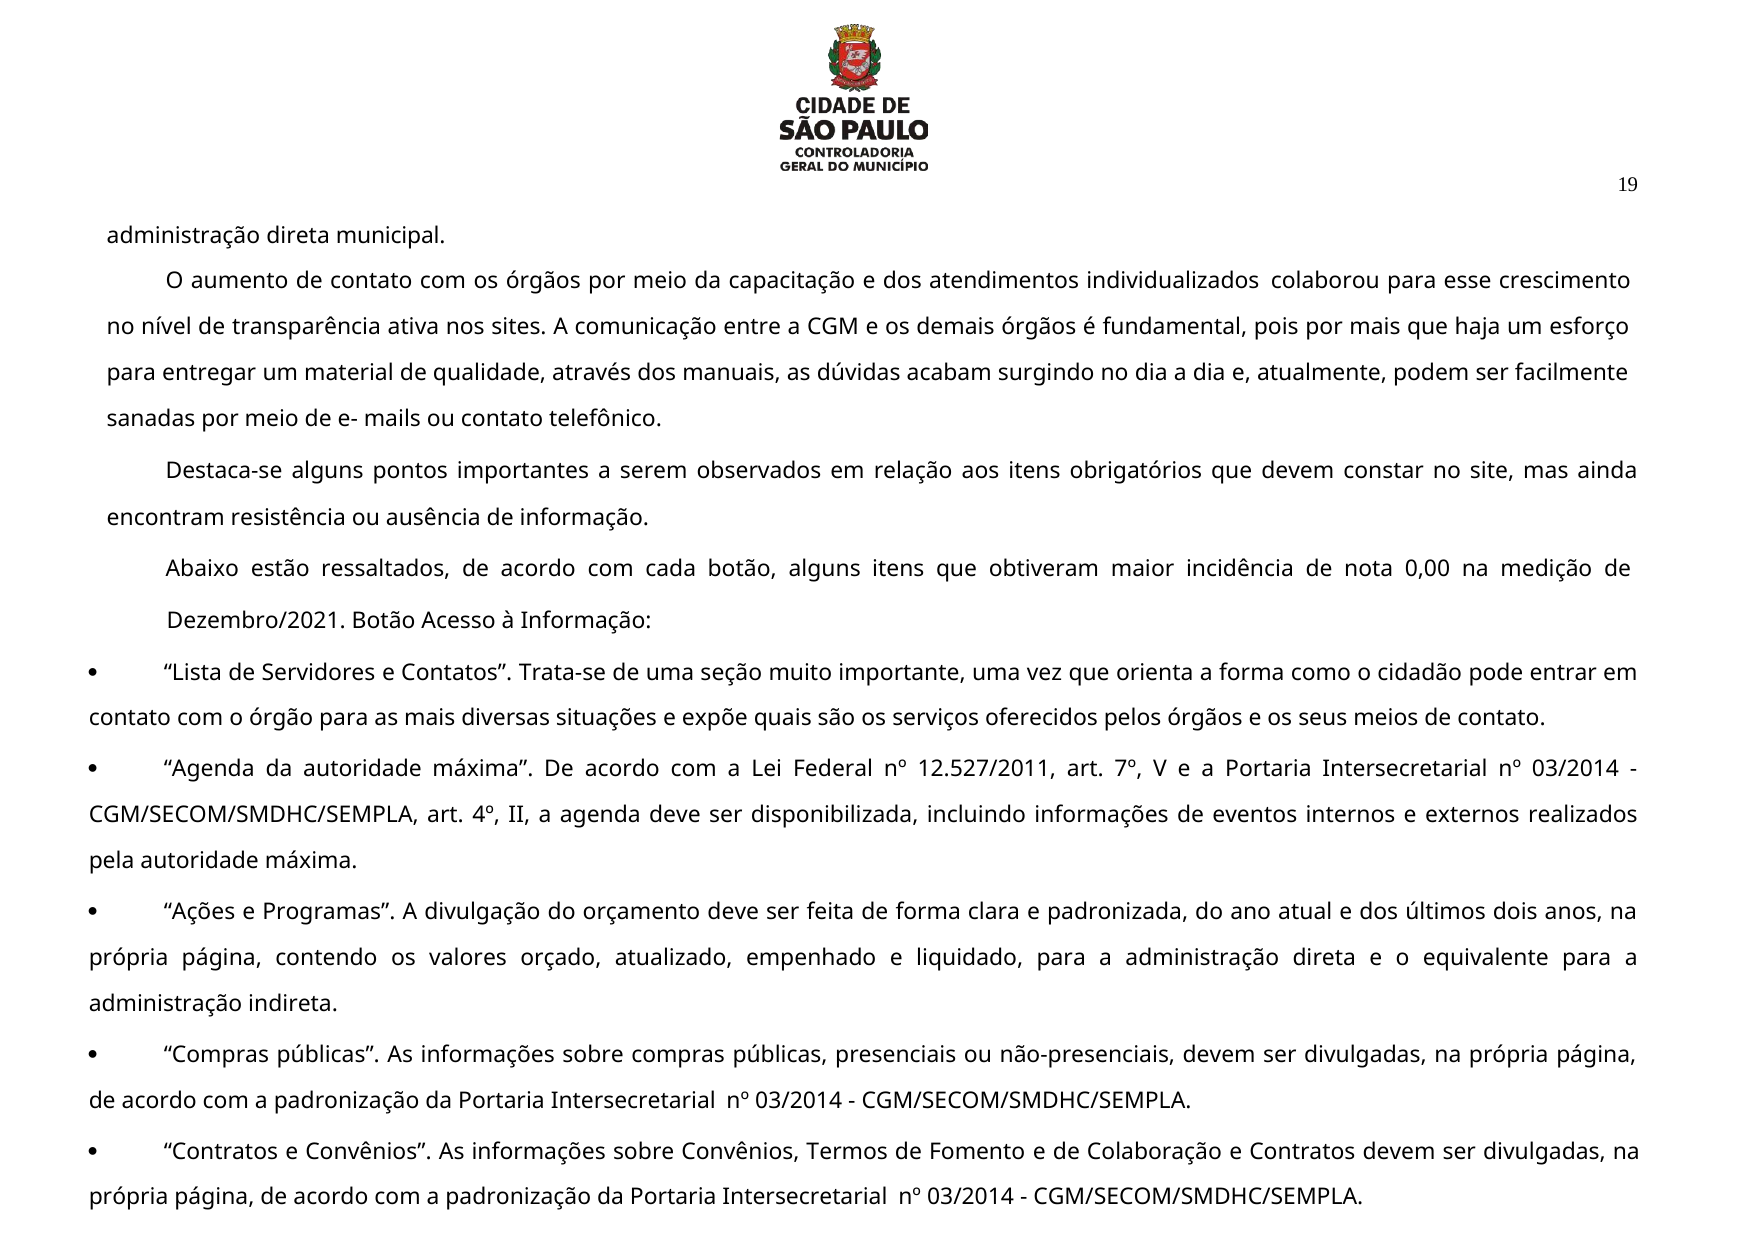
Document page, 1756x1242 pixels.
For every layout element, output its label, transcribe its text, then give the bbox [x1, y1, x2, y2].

text Destaca-se alguns pontos importantes a serem observados em relação aos itens obrigatórios que devem constar no site, mas ainda encontram resistência ou ausência de informação. [106, 453, 1640, 532]
list “Lista de Servidores e Contatos”. Trata-se de uma seção muito importante, uma vez que orienta a forma como o cidadão pode entrar em contato com o órgão para as mais diversas situações e expõe quais são os serviços oferecidos pelos órgãos e os seus meios de contato. [88, 656, 1640, 732]
list “Compras públicas”. As informações sobre compras públicas, presenciais ou não-presenciais, devem ser divulgadas, na própria página, de acordo com a padronização da Portaria Intersecretarial nº 03/2014 - CGM/SECOM/SMDHC/SEMPLA. [88, 1038, 1639, 1115]
list “Ações e Programas”. A divulgação do orçamento deve ser feita de forma clara e padronizada, do ano atual e dos últimos dois anos, na própria página, contendo os valores orçado, atualizado, empenhado e liquidado, para a administração direta e o equivalente para a administração indireta. [88, 895, 1640, 1018]
text O aumento de contato com os órgãos por meio da capacitação e dos atendimentos individualizados colaborou para esse crescimento no nível de transparência ativa nos sites. A comunicação entre a CGM e os demais órgãos é fundamental, pois por mais que haja um esforço para entregar um material de qualidade, através dos manuais, as dúvidas acabam surgindo no dia a dia e, atualmente, podem ser facilmente sanadas por meio de e- mails ou contato telefônico. [106, 263, 1631, 433]
list “Agenda da autoridade máxima”. De acordo com a Lei Federal nº 12.527/2011, art. 7º, V e a Portaria Intersecretarial nº 03/2014 - CGM/SECOM/SMDHC/SEMPLA, art. 4º, II, a agenda deve ser disponibilizada, incluindo informações de eventos internos e externos realizados pela autoridade máxima. [88, 752, 1640, 876]
text administração direta municipal. [106, 223, 1681, 249]
list “Contratos e Convênios”. As informações sobre Convênios, Termos de Fomento e de Colaboração e Contratos devem ser divulgadas, na própria página, de acordo com a padronização da Portaria Intersecretarial nº 03/2014 - CGM/SECOM/SMDHC/SEMPLA. [88, 1135, 1640, 1211]
text Abaixo estão ressaltados, de acordo com cada botão, alguns itens que obtiveram maior incidência de nota 0,00 na medição de Dezembro/2021. Botão Acesso à Informação: [165, 552, 1631, 635]
